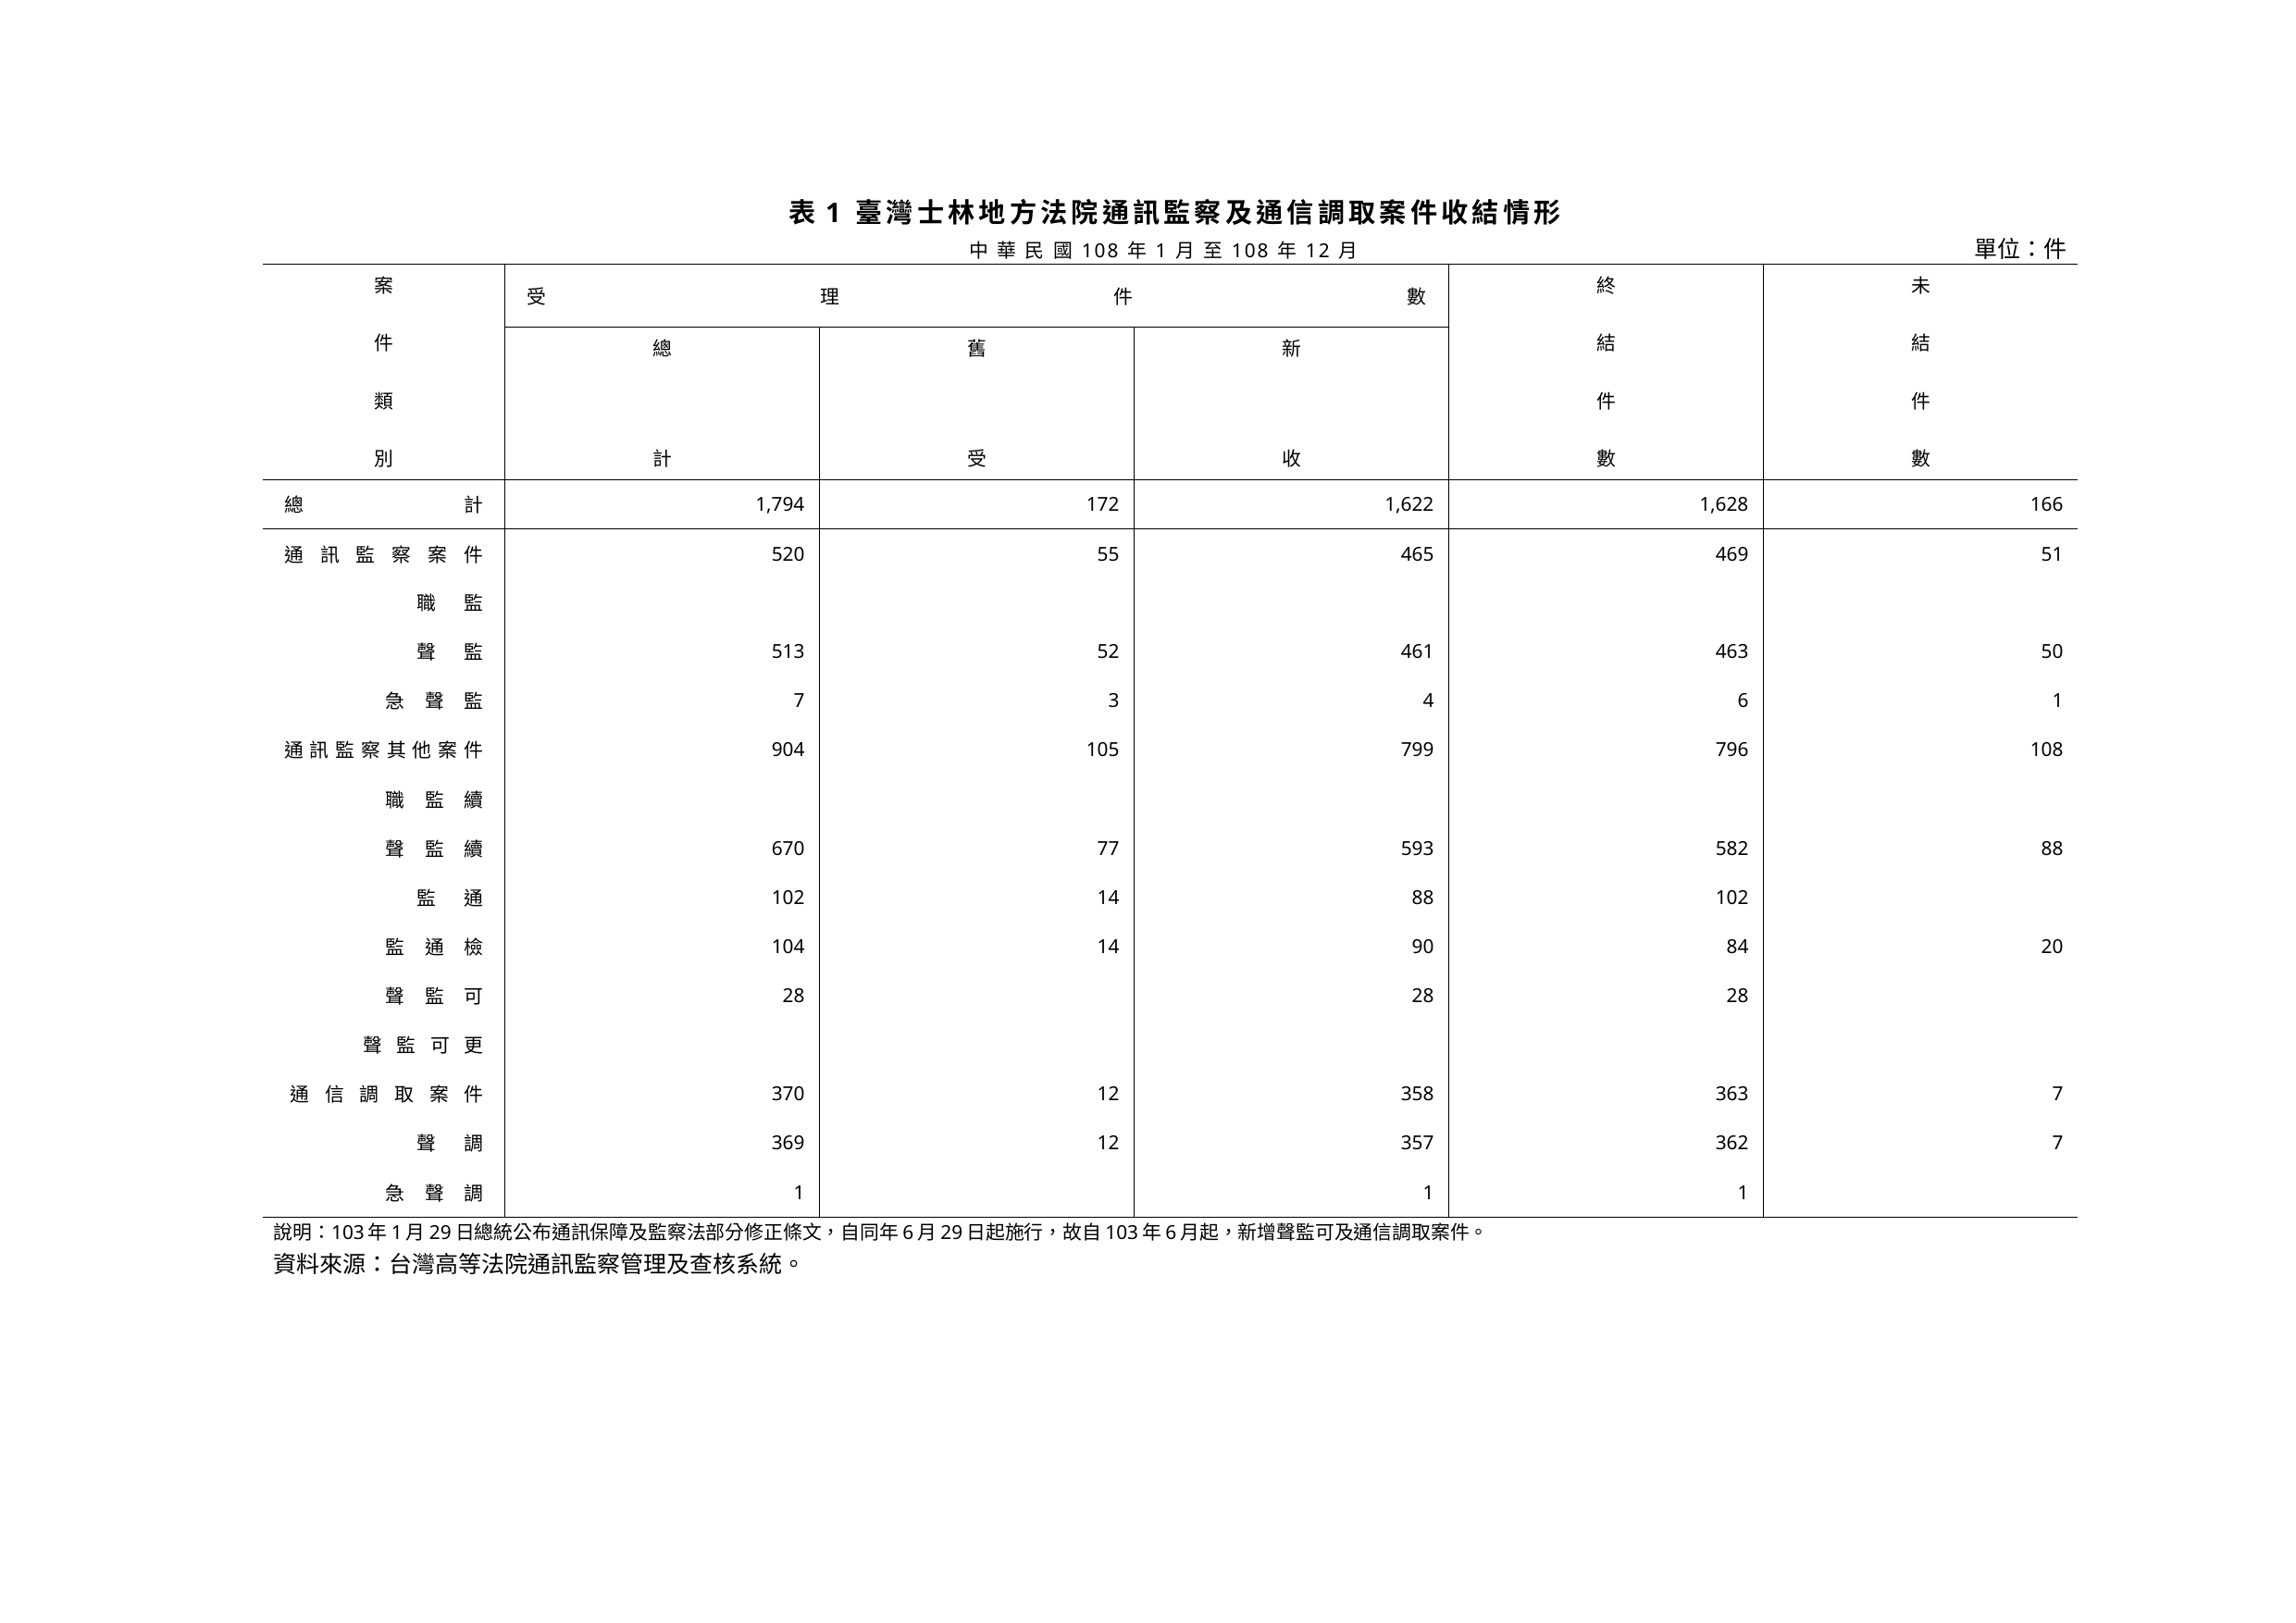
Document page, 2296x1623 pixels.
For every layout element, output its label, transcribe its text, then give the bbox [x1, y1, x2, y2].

table_cell 總計 [263, 480, 504, 528]
table_cell [1764, 1020, 2078, 1069]
table_cell [1135, 1020, 1448, 1069]
table_cell 77 [820, 824, 1134, 873]
table_cell 1 [505, 1167, 819, 1216]
table_cell [1135, 577, 1448, 626]
table_cell [1764, 873, 2078, 922]
table_cell 監通檢 [263, 922, 504, 971]
table_header 案件類別 [263, 265, 504, 479]
text 表1 臺灣士林地方法院通訊監察及通信調取案件收結情形 [273, 192, 2077, 230]
table_cell 急聲調 [263, 1167, 504, 1216]
table_cell 55 [820, 529, 1134, 577]
text 說明：103年1月29日總統公布通訊保障及監察法部分修正條文，自同年6月29日起施行，故自103年6月起，新增聲監可及通信調取案件。 [273, 1218, 2077, 1245]
table_cell 88 [1764, 824, 2078, 873]
table_cell 102 [1449, 873, 1763, 922]
table_cell 52 [820, 626, 1134, 675]
table_cell 通訊監察案件 [263, 529, 504, 577]
table_cell [1449, 774, 1763, 823]
table_cell 總計 [505, 328, 819, 479]
table_cell 108 [1764, 725, 2078, 774]
table_cell 12 [820, 1069, 1134, 1118]
table_cell 職監 [263, 577, 504, 626]
table_cell 362 [1449, 1118, 1763, 1167]
table_cell 1 [1764, 675, 2078, 725]
table_header 受理件數 [505, 265, 1448, 327]
table_cell [1764, 1167, 2078, 1216]
table_cell 聲調 [263, 1118, 504, 1167]
table_cell 465 [1135, 529, 1448, 577]
table_cell 582 [1449, 824, 1763, 873]
table_cell 28 [1135, 971, 1448, 1020]
table_cell 1,628 [1449, 480, 1763, 528]
table_cell [820, 1167, 1134, 1216]
table_cell 聲監續 [263, 824, 504, 873]
table_cell 105 [820, 725, 1134, 774]
table_cell 1,794 [505, 480, 819, 528]
table_cell 104 [505, 922, 819, 971]
table_cell 461 [1135, 626, 1448, 675]
table_cell 新收 [1135, 328, 1448, 479]
table_cell 舊受 [820, 328, 1134, 479]
table_cell [505, 577, 819, 626]
table_cell 急聲監 [263, 675, 504, 725]
table_cell 51 [1764, 529, 2078, 577]
table_cell 監通 [263, 873, 504, 922]
table_cell 7 [505, 675, 819, 725]
table_cell [820, 1020, 1134, 1069]
table_cell 職監續 [263, 774, 504, 823]
table_header 未結件數 [1764, 265, 2078, 479]
table_cell [820, 971, 1134, 1020]
table_cell 513 [505, 626, 819, 675]
table_cell 1 [1135, 1167, 1448, 1216]
table_cell [820, 774, 1134, 823]
table_cell 84 [1449, 922, 1763, 971]
table_cell 370 [505, 1069, 819, 1118]
table_cell 14 [820, 873, 1134, 922]
table_cell 20 [1764, 922, 2078, 971]
table_cell 520 [505, 529, 819, 577]
table_cell 172 [820, 480, 1134, 528]
table_cell [505, 774, 819, 823]
table_cell 670 [505, 824, 819, 873]
table_cell 通信調取案件 [263, 1069, 504, 1118]
table_cell 904 [505, 725, 819, 774]
table_cell 聲監 [263, 626, 504, 675]
text 中 華 民 國 108 年 1 月 至 108 年 12 月 單位：件 [273, 230, 2077, 264]
text 資料來源：台灣高等法院通訊監察管理及查核系統。 [273, 1245, 2077, 1279]
table_cell [1449, 577, 1763, 626]
table_cell 聲監可更 [263, 1020, 504, 1069]
table_cell 1,622 [1135, 480, 1448, 528]
table_cell 166 [1764, 480, 2078, 528]
table_cell 90 [1135, 922, 1448, 971]
table_cell 796 [1449, 725, 1763, 774]
table_cell 7 [1764, 1118, 2078, 1167]
table_cell [1449, 1020, 1763, 1069]
table_cell 469 [1449, 529, 1763, 577]
table_cell [1764, 577, 2078, 626]
table_cell 3 [820, 675, 1134, 725]
table_cell 28 [1449, 971, 1763, 1020]
table_cell 358 [1135, 1069, 1448, 1118]
table_cell 369 [505, 1118, 819, 1167]
table_cell 102 [505, 873, 819, 922]
table_cell 6 [1449, 675, 1763, 725]
table_cell 14 [820, 922, 1134, 971]
table_cell 593 [1135, 824, 1448, 873]
table_cell 1 [1449, 1167, 1763, 1216]
table_cell 7 [1764, 1069, 2078, 1118]
table_cell 通訊監察其他案件 [263, 725, 504, 774]
table_cell 357 [1135, 1118, 1448, 1167]
table_cell 88 [1135, 873, 1448, 922]
table_cell [1764, 774, 2078, 823]
table_cell 799 [1135, 725, 1448, 774]
table_cell 50 [1764, 626, 2078, 675]
table_cell 4 [1135, 675, 1448, 725]
table_cell 463 [1449, 626, 1763, 675]
table_cell 12 [820, 1118, 1134, 1167]
table_header 終結件數 [1449, 265, 1763, 479]
table_cell [820, 577, 1134, 626]
table_cell 聲監可 [263, 971, 504, 1020]
table_cell 28 [505, 971, 819, 1020]
table_cell [1135, 774, 1448, 823]
table_cell 363 [1449, 1069, 1763, 1118]
table_cell [505, 1020, 819, 1069]
table_cell [1764, 971, 2078, 1020]
